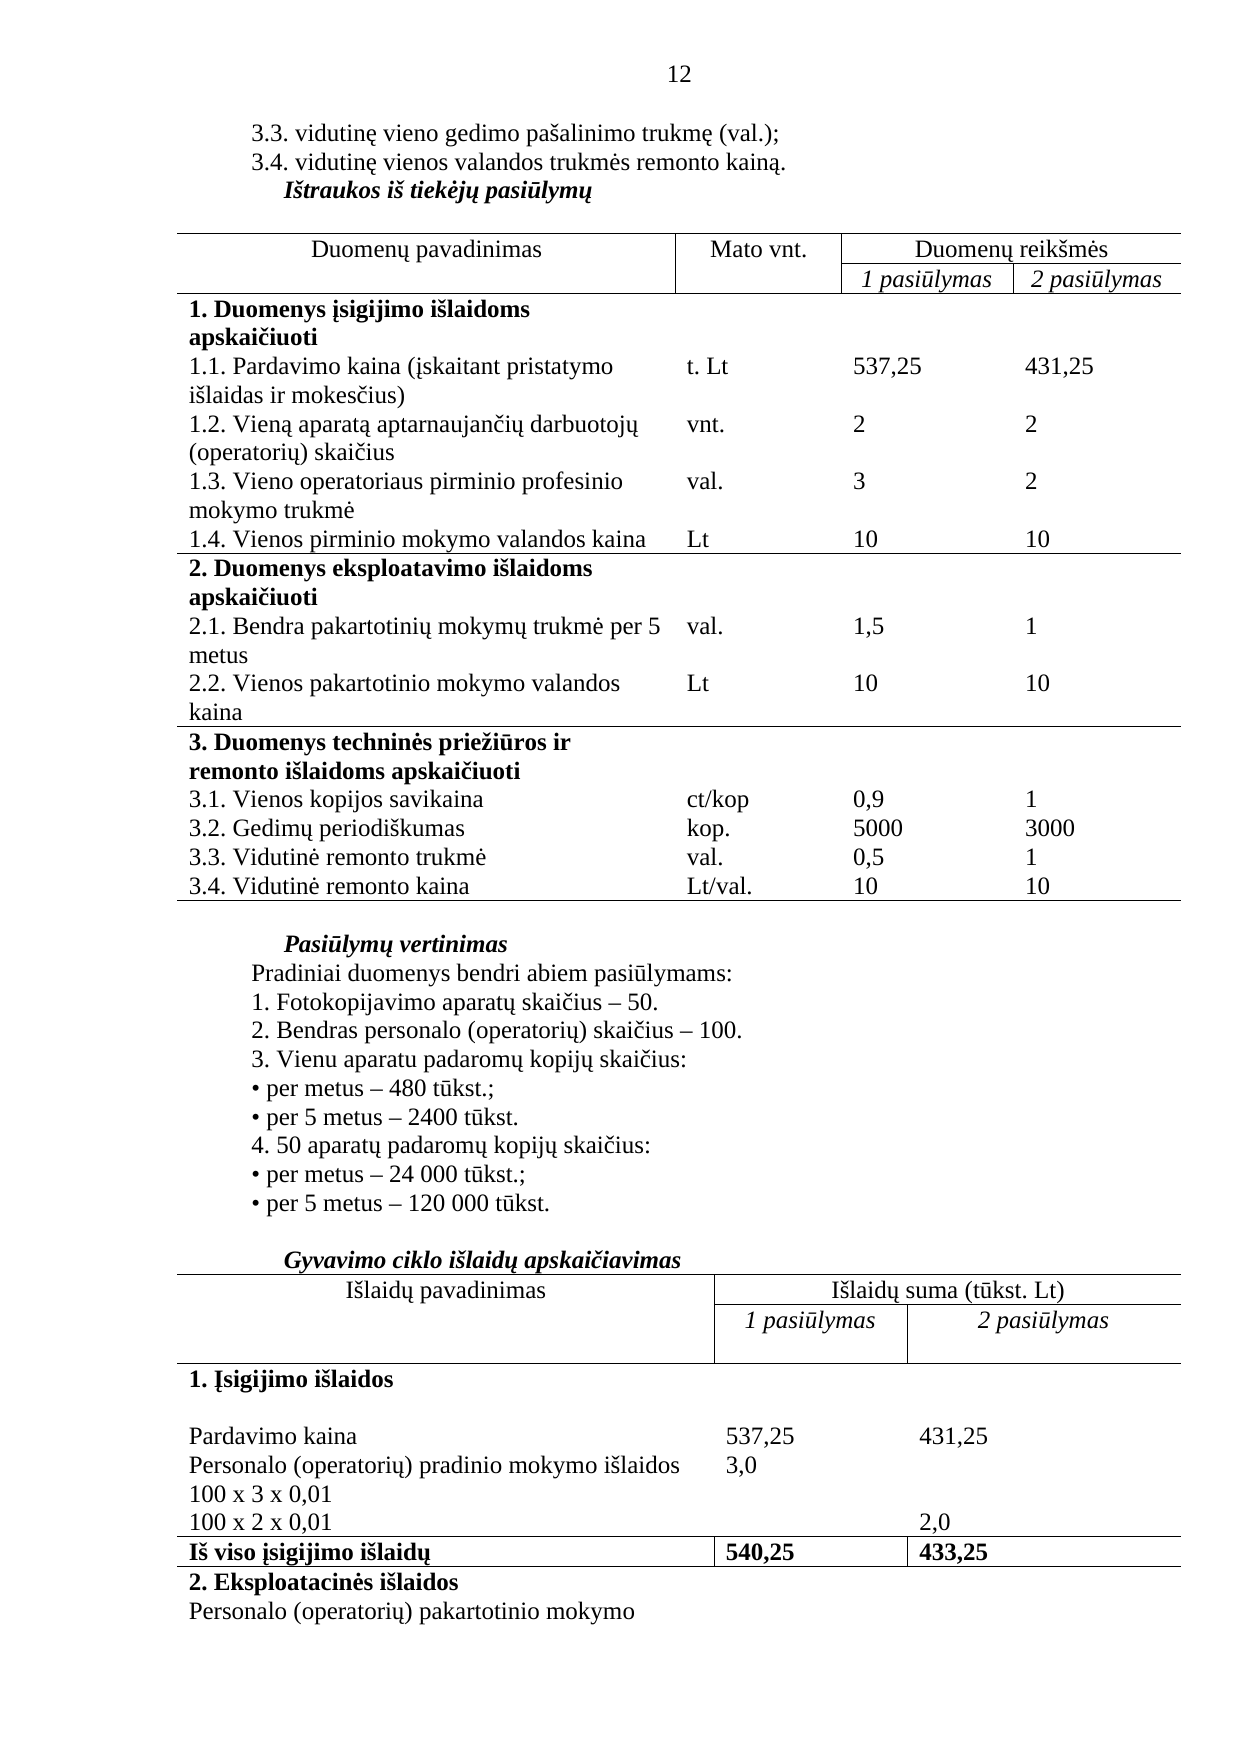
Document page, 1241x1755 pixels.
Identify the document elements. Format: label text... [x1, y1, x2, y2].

table_cell 1 [1014, 611, 1181, 668]
table_cell 1 pasiūlymas [842, 264, 1013, 293]
table_cell 10 [1014, 669, 1181, 726]
table_cell 3.2. Gedimų periodiškumas [177, 813, 675, 842]
table_cell [842, 727, 1014, 784]
table_cell [675, 727, 842, 784]
table_cell 2.1. Bendra pakartotinių mokymų trukmė per 5 metus [177, 611, 675, 668]
table_cell Lt/val. [675, 871, 842, 899]
table_cell [675, 554, 842, 611]
table_cell 1 [1014, 842, 1181, 871]
table_cell [908, 1567, 1181, 1596]
table_cell [714, 1508, 908, 1536]
table_cell 3.3. Vidutinė remonto trukmė [177, 842, 675, 871]
table_cell 1.3. Vieno operatoriaus pirminio profesinio mokymo trukmė [177, 466, 675, 524]
table_cell 2. Duomenys eksploatavimo išlaidoms apskaičiuoti [177, 554, 675, 611]
table_cell Personalo (operatorių) pakartotinio mokymo [177, 1596, 714, 1624]
text Pradiniai duomenys bendri abiem pasiūlymams: [177, 958, 1181, 987]
table_cell 2.2. Vienos pakartotinio mokymo valandos kaina [177, 669, 675, 726]
table_cell 2 [1014, 409, 1181, 466]
table_cell 2 [842, 409, 1014, 466]
table_cell [908, 1364, 1181, 1421]
table_cell [842, 294, 1014, 351]
text • per 5 metus – 2400 tūkst. [177, 1102, 1181, 1131]
text • per 5 metus – 120 000 tūkst. [177, 1188, 1181, 1217]
table_cell val. [675, 466, 842, 524]
table_cell [714, 1364, 908, 1421]
table_cell 1.1. Pardavimo kaina (įskaitant pristatymo išlaidas ir mokesčius) [177, 351, 675, 409]
table_cell 3000 [1014, 813, 1181, 842]
table_header Išlaidų pavadinimas [177, 1275, 714, 1363]
table_cell [675, 294, 842, 351]
table_cell 431,25 [1014, 351, 1181, 409]
table_header Mato vnt. [676, 234, 841, 293]
table_cell 100 x 2 x 0,01 [177, 1508, 714, 1536]
text 1. Fotokopijavimo aparatų skaičius – 50. [177, 987, 1181, 1016]
table_cell [1014, 294, 1181, 351]
table_cell 1. Duomenys įsigijimo išlaidoms apskaičiuoti [177, 294, 675, 351]
table_cell Personalo (operatorių) pradinio mokymo išlaidos [177, 1450, 714, 1479]
table_cell 1.4. Vienos pirminio mokymo valandos kaina [177, 524, 675, 552]
table_cell 2 pasiūlymas [908, 1305, 1181, 1363]
table_cell 537,25 [842, 351, 1014, 409]
text Gyvavimo ciklo išlaidų apskaičiavimas [210, 1246, 1181, 1274]
table_cell 10 [842, 669, 1014, 726]
table_cell 10 [1014, 524, 1181, 552]
table_cell 3,0 [714, 1450, 908, 1479]
text • per metus – 480 tūkst.; [177, 1073, 1181, 1102]
text Pasiūlymų vertinimas [210, 929, 1181, 958]
table_cell 1 [1014, 785, 1181, 813]
table_cell val. [675, 842, 842, 871]
table_cell [908, 1450, 1181, 1479]
table_cell 5000 [842, 813, 1014, 842]
table_cell t. Lt [675, 351, 842, 409]
table_cell Iš viso įsigijimo išlaidų [177, 1537, 714, 1566]
table_cell 433,25 [908, 1537, 1181, 1566]
table_cell Lt [675, 669, 842, 726]
text 3.3. vidutinę vieno gedimo pašalinimo trukmę (val.); [177, 118, 1181, 147]
text 2. Bendras personalo (operatorių) skaičius – 100. [177, 1016, 1181, 1044]
table_cell 537,25 [714, 1421, 908, 1450]
table_cell 0,5 [842, 842, 1014, 871]
table_cell Lt [675, 524, 842, 552]
table_cell [908, 1596, 1181, 1624]
table_header Duomenų pavadinimas [177, 234, 675, 293]
text 3.4. vidutinę vienos valandos trukmės remonto kainą. [177, 147, 1181, 176]
table_header Išlaidų suma (tūkst. Lt) [715, 1275, 1181, 1304]
table_cell 10 [1014, 871, 1181, 899]
text 3. Vienu aparatu padaromų kopijų skaičius: [177, 1044, 1181, 1073]
table_cell 10 [842, 871, 1014, 899]
text • per metus – 24 000 tūkst.; [177, 1159, 1181, 1188]
table_cell [714, 1479, 908, 1507]
text Ištraukos iš tiekėjų pasiūlymų [210, 176, 1181, 204]
table_cell 2,0 [908, 1508, 1181, 1536]
table_cell 1,5 [842, 611, 1014, 668]
table_cell 100 x 3 x 0,01 [177, 1479, 714, 1507]
table_cell 2 pasiūlymas [1014, 264, 1181, 293]
table_cell 1 pasiūlymas [715, 1305, 907, 1363]
table_cell vnt. [675, 409, 842, 466]
table_cell 431,25 [908, 1421, 1181, 1450]
table_cell ct/kop [675, 785, 842, 813]
table_cell [1014, 554, 1181, 611]
table_cell 2 [1014, 466, 1181, 524]
text 4. 50 aparatų padaromų kopijų skaičius: [177, 1131, 1181, 1159]
table_cell 1. Įsigijimo išlaidos [177, 1364, 714, 1421]
table_cell 3. Duomenys techninės priežiūros ir remonto išlaidoms apskaičiuoti [177, 727, 675, 784]
table_cell [714, 1596, 908, 1624]
table_cell 2. Eksploatacinės išlaidos [177, 1567, 714, 1596]
table_cell [908, 1479, 1181, 1507]
table_cell 3.1. Vienos kopijos savikaina [177, 785, 675, 813]
table_cell [1014, 727, 1181, 784]
table_cell [714, 1567, 908, 1596]
table_cell Pardavimo kaina [177, 1421, 714, 1450]
table_cell [842, 554, 1014, 611]
table_cell 3 [842, 466, 1014, 524]
table_cell val. [675, 611, 842, 668]
table_header Duomenų reikšmės [842, 234, 1181, 263]
table_cell 10 [842, 524, 1014, 552]
table_cell 0,9 [842, 785, 1014, 813]
table_cell kop. [675, 813, 842, 842]
table_cell 3.4. Vidutinė remonto kaina [177, 871, 675, 899]
table_cell 1.2. Vieną aparatą aptarnaujančių darbuotojų (operatorių) skaičius [177, 409, 675, 466]
table_cell 540,25 [715, 1537, 907, 1566]
